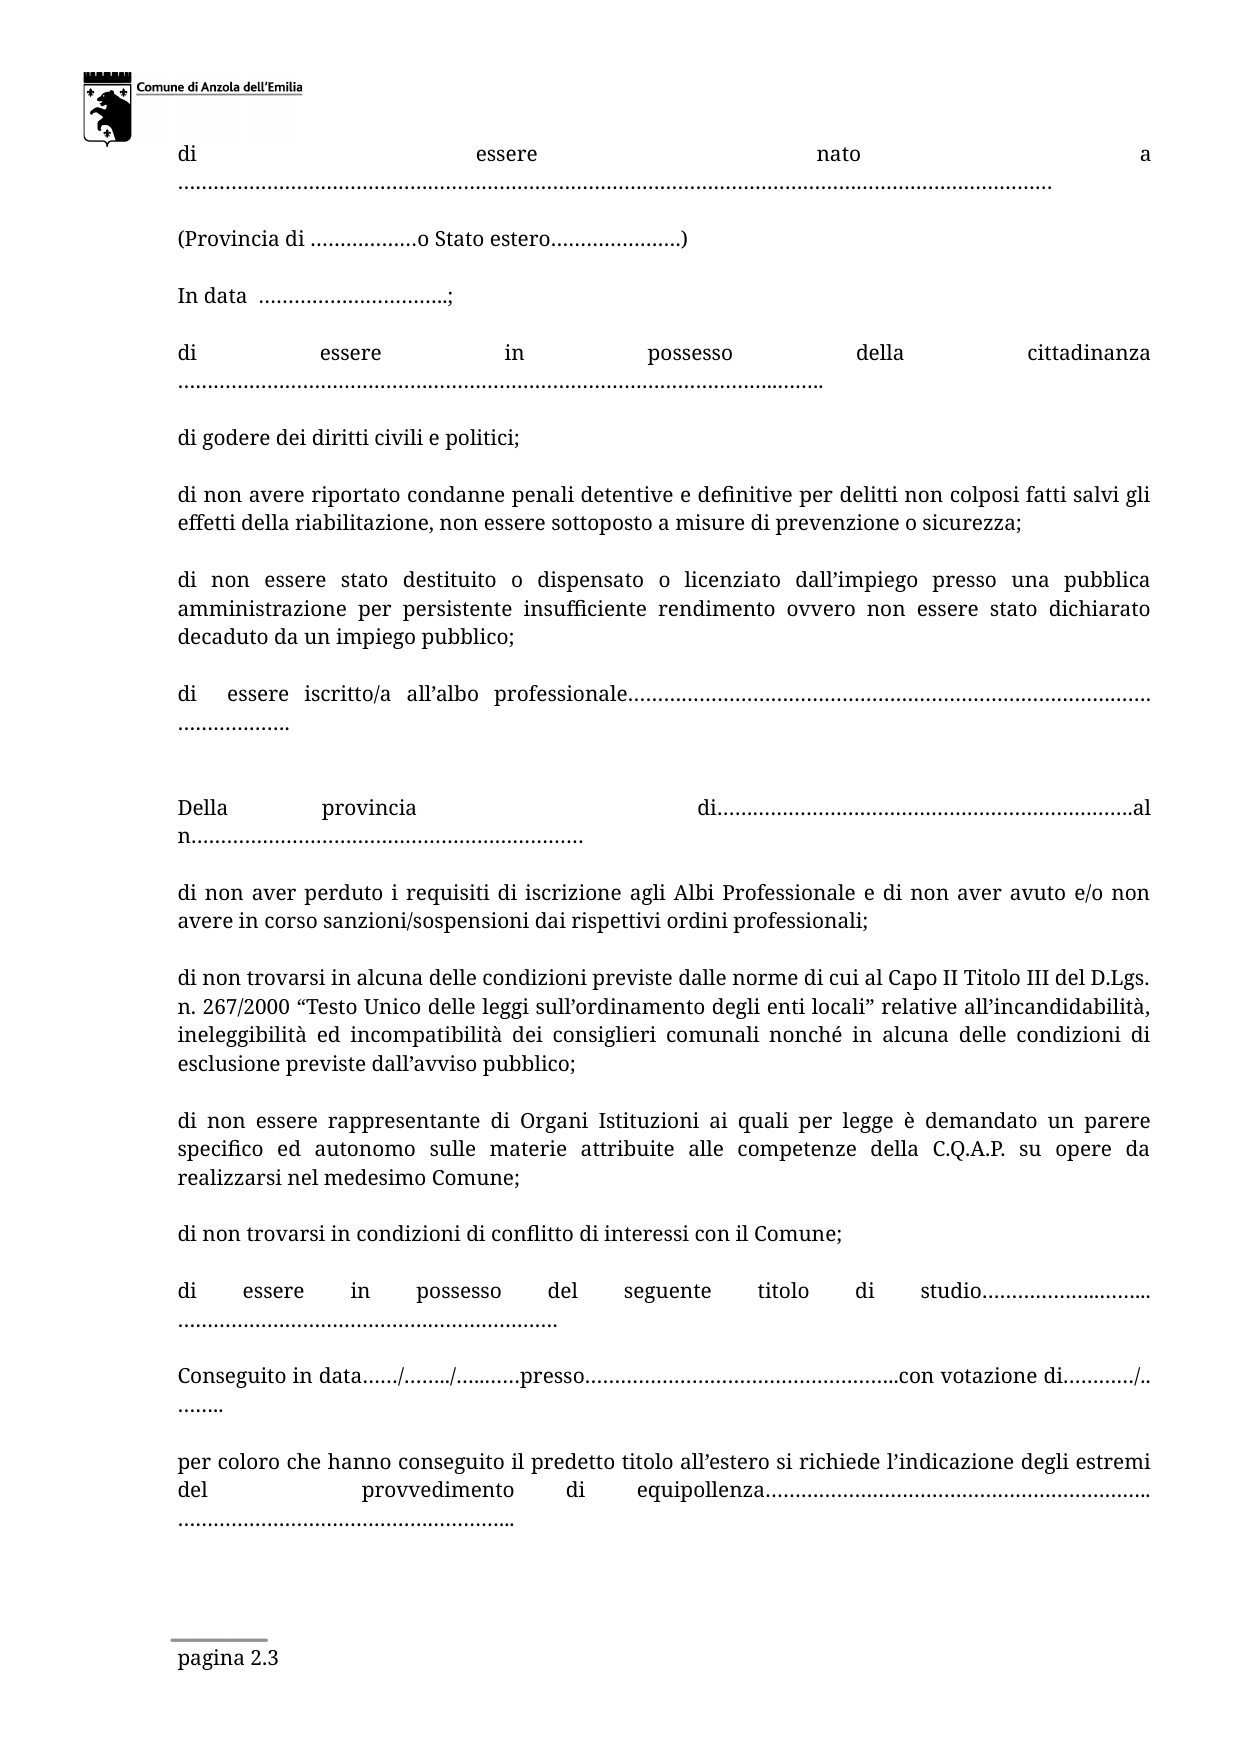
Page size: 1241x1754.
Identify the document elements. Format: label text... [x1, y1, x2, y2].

text di essere in possesso del seguente titolo di studio………………..……...………………………………………………………. [177, 1276, 1152, 1333]
text di godere dei diritti civili e politici; [177, 423, 1152, 452]
text (Provincia di ………………o Stato estero………………….) [177, 224, 1152, 253]
picture [83, 72, 303, 147]
text per coloro che hanno conseguito il predetto titolo all’estero si richiede l’indicazione degli estremi del provvedimento di equipollenza………………………………………………………..………………………………………………... [177, 1447, 1152, 1532]
text di essere in possesso della cittadinanza ………………………………………………………………………………………..…….. [177, 338, 1152, 395]
text di essere iscritto/a all’albo professionale…………………………………………………………………………….………………. [177, 679, 1152, 736]
picture [167, 1635, 271, 1645]
text Della provincia di…………………………………………………………….al n………………………………………………………… [177, 793, 1152, 850]
text di essere nato a ………………………………………………………………………………………………………………………………… [177, 139, 1152, 196]
text In data …………………………..; [177, 281, 1152, 309]
text di non essere rappresentante di Organi Istituzioni ai quali per legge è demandato un parere specifico ed autonomo sulle materie attribuite alle competenze della C.Q.A.P. su opere da realizzarsi nel medesimo Comune; [177, 1106, 1152, 1191]
text di non trovarsi in alcuna delle condizioni previste dalle norme di cui al Capo II Titolo III del D.Lgs. n. 267/2000 “Testo Unico delle leggi sull’ordinamento degli enti locali” relative all’incandidabilità, ineleggibilità ed incompatibilità dei consiglieri comunali nonché in alcuna delle condizioni di esclusione previste dall’avviso pubblico; [177, 963, 1152, 1077]
text di non trovarsi in condizioni di conflitto di interessi con il Comune; [177, 1219, 1152, 1248]
text di non aver perduto i requisiti di iscrizione agli Albi Professionale e di non aver avuto e/o non avere in corso sanzioni/sospensioni dai rispettivi ordini professionali; [177, 878, 1152, 935]
text di non essere stato destituito o dispensato o licenziato dall’impiego presso una pubblica amministrazione per persistente insufficiente rendimento ovvero non essere stato dichiarato decaduto da un impiego pubblico; [177, 565, 1152, 651]
text di non avere riportato condanne penali detentive e definitive per delitti non colposi fatti salvi gli effetti della riabilitazione, non essere sottoposto a misure di prevenzione o sicurezza; [177, 480, 1152, 537]
text Conseguito in data……/……../…..……presso……………………………………………..con votazione di…………/..…….. [177, 1362, 1152, 1418]
